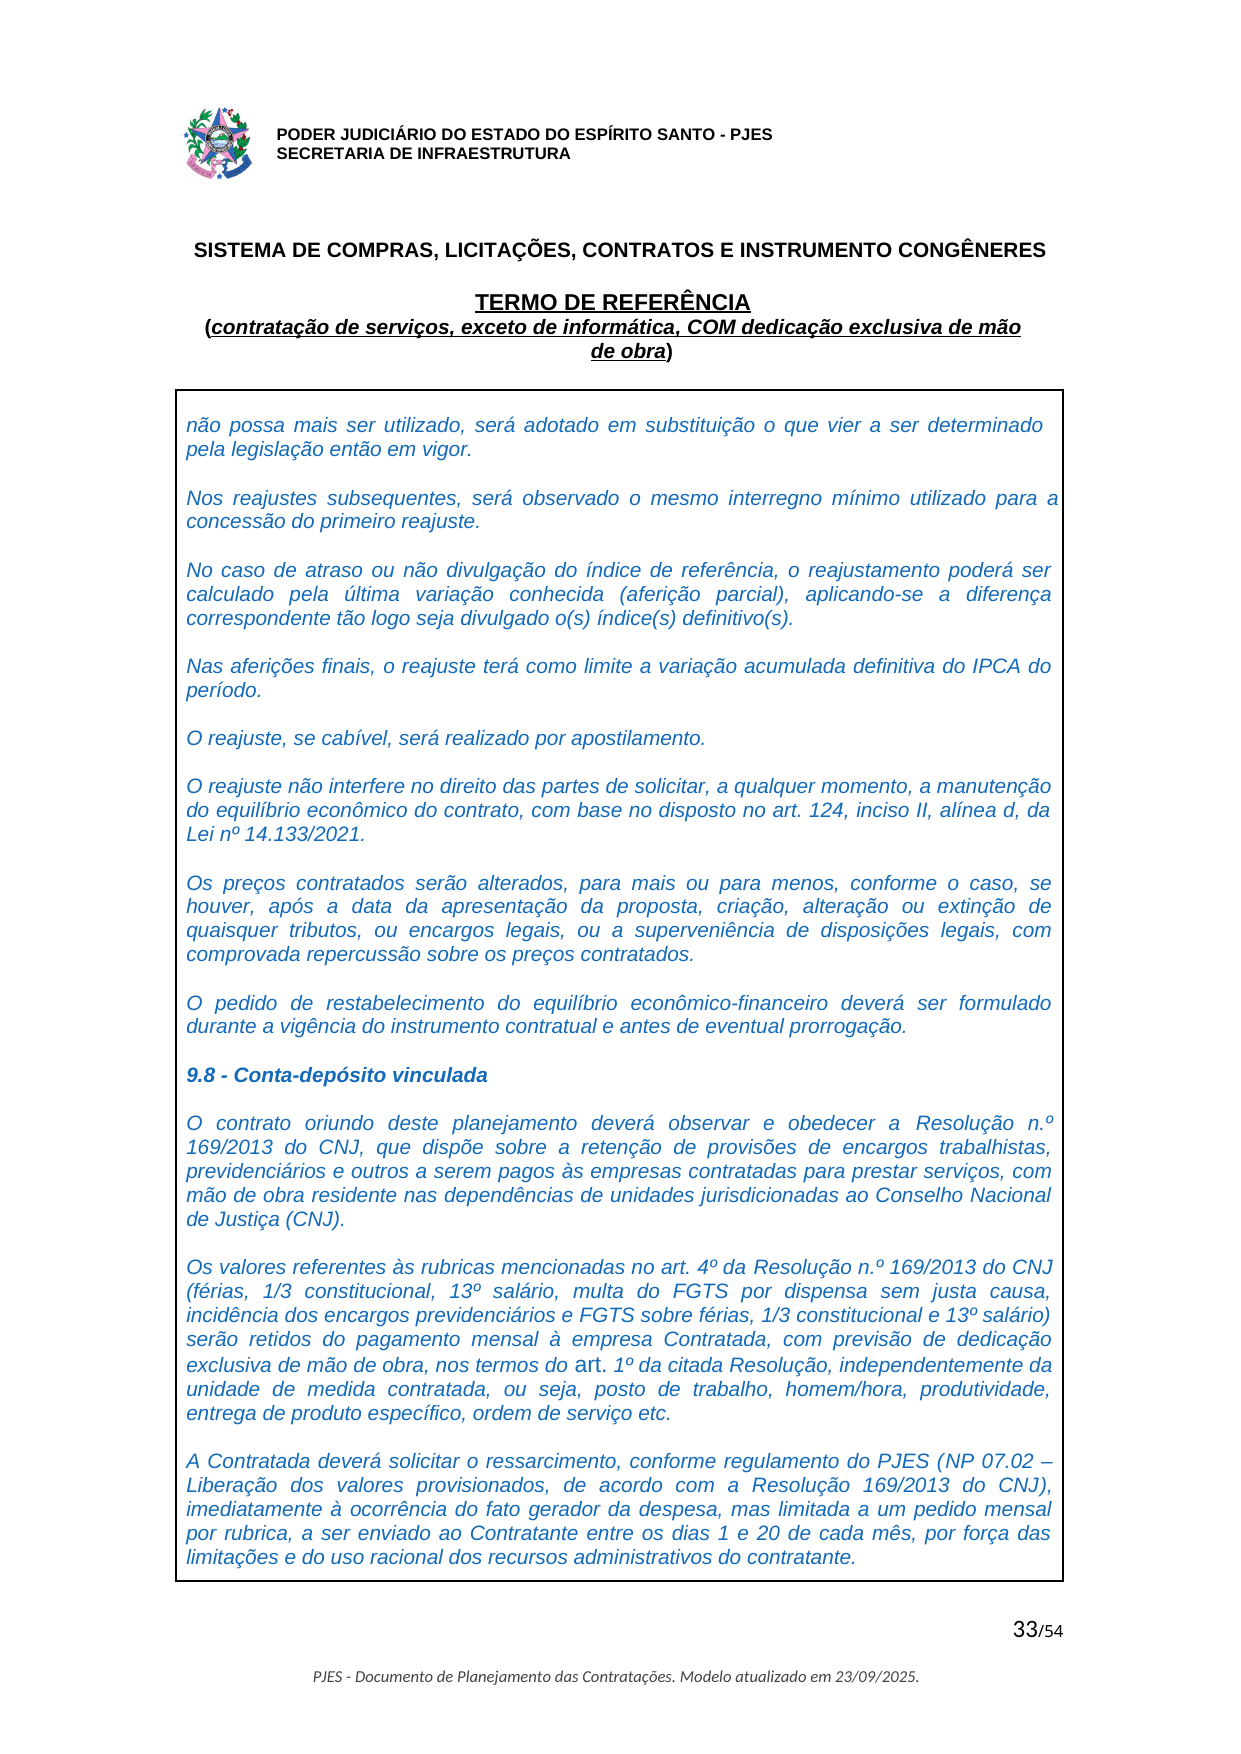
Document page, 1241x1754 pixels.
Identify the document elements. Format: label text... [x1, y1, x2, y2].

table_header não possa mais ser utilizado, será adotado em substituição o que vier a ser determinado pela legislação então em vigor. Nos reajustes subsequentes, será observado o mesmo interregno mínimo utilizado para a concessão do primeiro reajuste. No caso de atraso ou não divulgação do índice de referência, o reajustamento poderá ser calculado pela última variação conhecida (aferição parcial), aplicando-se a diferença correspondente tão logo seja divulgado o(s) índice(s) definitivo(s). Nas aferições finais, o reajuste terá como limite a variação acumulada definitiva do IPCA do período. O reajuste, se cabível, será realizado por apostilamento. O reajuste não interfere no direito das partes de solicitar, a qualquer momento, a manutenção do equilíbrio econômico do contrato, com base no disposto no art. 124, inciso II, alínea d, da Lei nº 14.133/2021. Os preços contratados serão alterados, para mais ou para menos, conforme o caso, se houver, após a data da apresentação da proposta, criação, alteração ou extinção de quaisquer tributos, ou encargos legais, ou a superveniência de disposições legais, com comprovada repercussão sobre os preços contratados. O pedido de restabelecimento do equilíbrio econômico-financeiro deverá ser formulado durante a vigência do instrumento contratual e antes de eventual prorrogação. 9.8 - Conta-depósito vinculada O contrato oriundo deste planejamento deverá observar e obedecer a Resolução n.º 169/2013 do CNJ, que dispõe sobre a retenção de provisões de encargos trabalhistas, previdenciários e outros a serem pagos às empresas contratadas para prestar serviços, com mão de obra residente nas dependências de unidades jurisdicionadas ao Conselho Nacional de Justiça (CNJ). Os valores referentes às rubricas mencionadas no art. 4º da Resolução n.º 169/2013 do CNJ (férias, 1/3 constitucional, 13º salário, multa do FGTS por dispensa sem justa causa, incidência dos encargos previdenciários e FGTS sobre férias, 1/3 constitucional e 13º salário) serão retidos do pagamento mensal à empresa Contratada, com previsão de dedicação exclusiva de mão de obra, nos termos do art. 1º da citada Resolução, independentemente da unidade de medida contratada, ou seja, posto de trabalho, homem/hora, produtividade, entrega de produto específico, ordem de serviço etc. A Contratada deverá solicitar o ressarcimento, conforme regulamento do PJES (NP 07.02 – Liberação dos valores provisionados, de acordo com a Resolução 169/2013 do CNJ), imediatamente à ocorrência do fato gerador da despesa, mas limitada a um pedido mensal por rubrica, a ser enviado ao Contratante entre os dias 1 e 20 de cada mês, por força das limitações e do uso racional dos recursos administrativos do contratante. [177, 391, 1062, 1579]
picture [181, 105, 255, 183]
